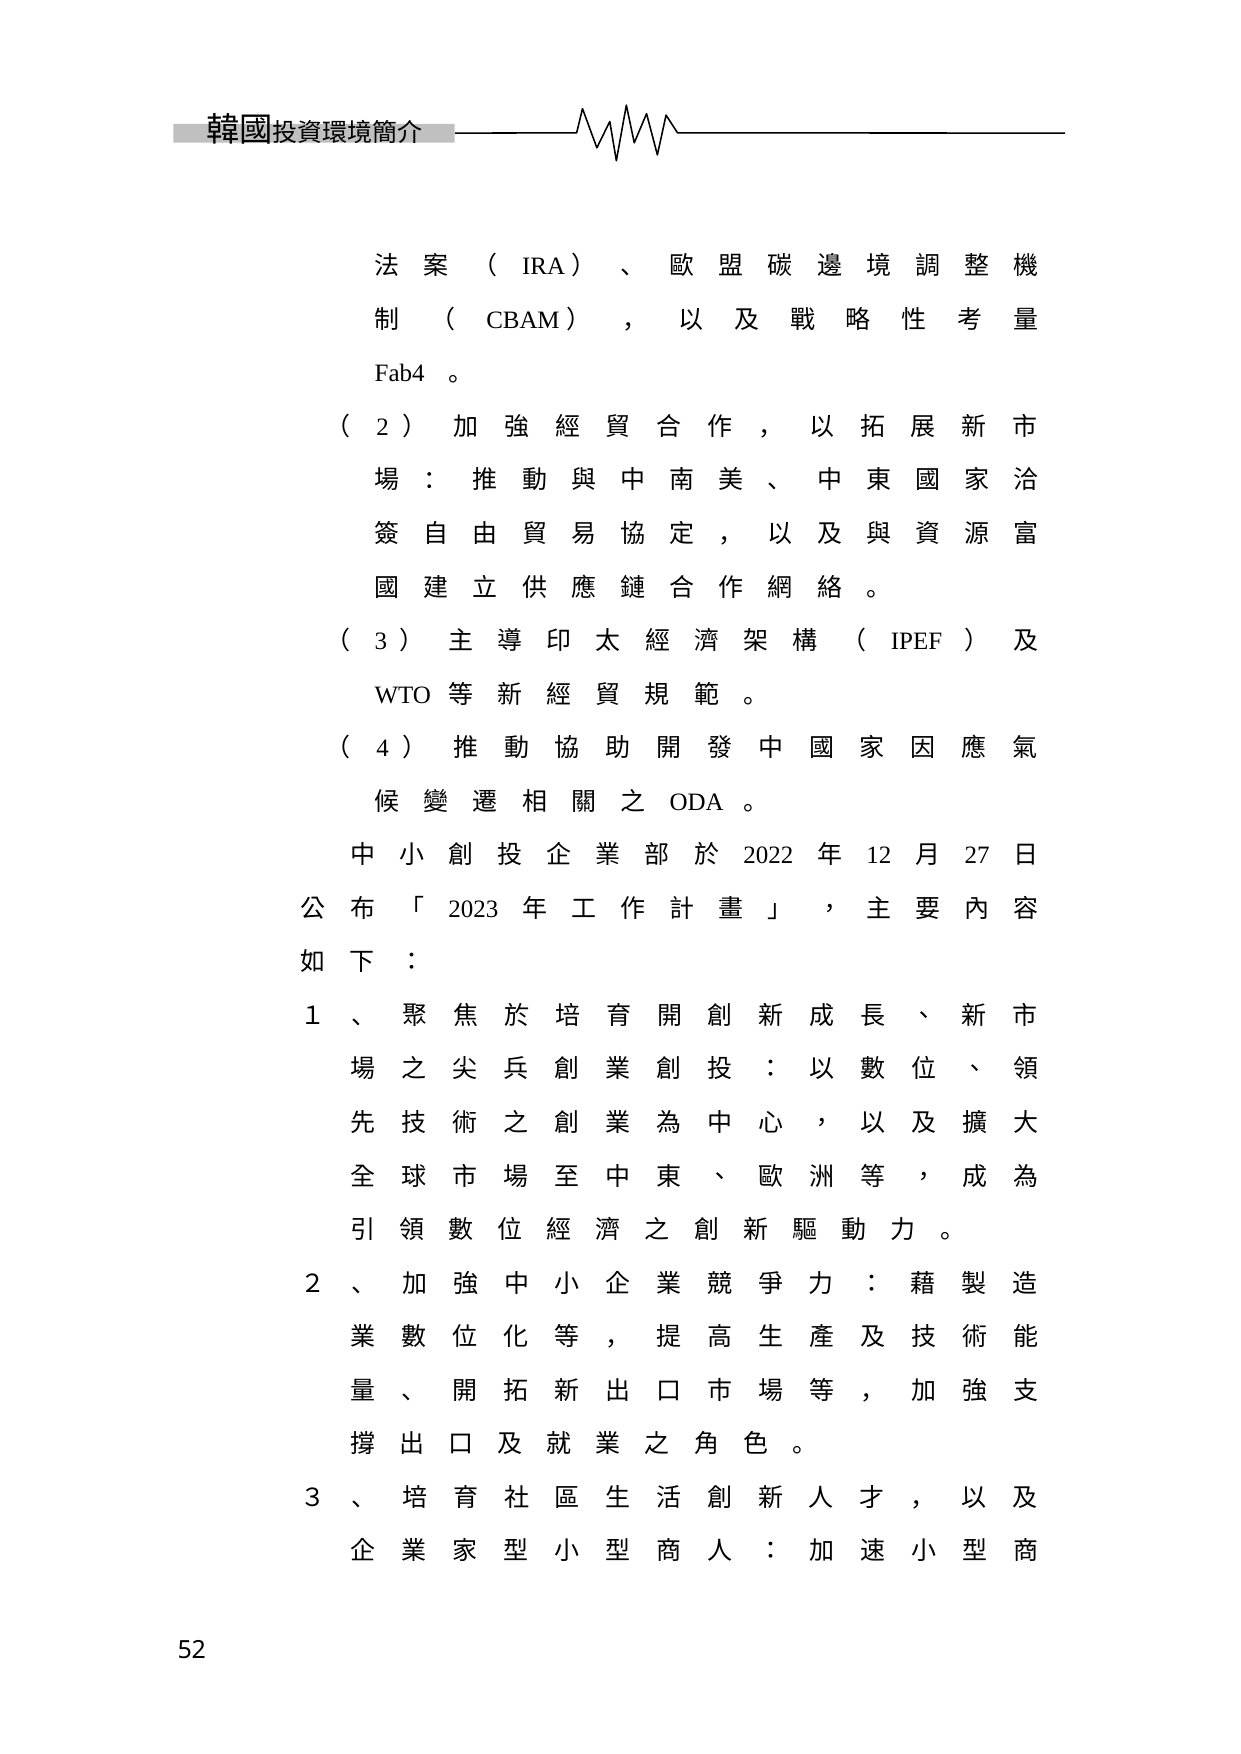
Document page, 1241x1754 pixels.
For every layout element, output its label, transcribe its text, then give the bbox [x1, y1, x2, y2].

text （2）加強經貿合作，以拓展新市場：推動與中南美、中東國家洽簽自由貿易協定，以及與資源富國建立供應鏈合作網絡。 [301, 398, 1063, 612]
text （3）主導印太經濟架構（IPEF）及WTO等新經貿規範。 [301, 612, 1063, 719]
text ３、培育社區生活創新人才，以及企業家型小型商人：加速小型商 [276, 1469, 1063, 1576]
text ２、加強中小企業競爭力：藉製造業數位化等，提高生產及技術能量、開拓新出口市場等，加強支撐出口及就業之角色。 [276, 1254, 1063, 1469]
text １、聚焦於培育開創新成長、新市場之尖兵創業創投：以數位、領先技術之創業為中心，以及擴大全球市場至中東、歐洲等，成為引領數位經濟之創新驅動力。 [276, 987, 1063, 1254]
text 中小創投企業部於2022年12月27日公布「2023年工作計畫」，主要內容如下： [276, 826, 1063, 987]
text （4）推動協助開發中國家因應氣候變遷相關之ODA。 [301, 719, 1063, 826]
text 法案（IRA）、歐盟碳邊境調整機制（CBAM），以及戰略性考量Fab4。 [301, 237, 1063, 398]
